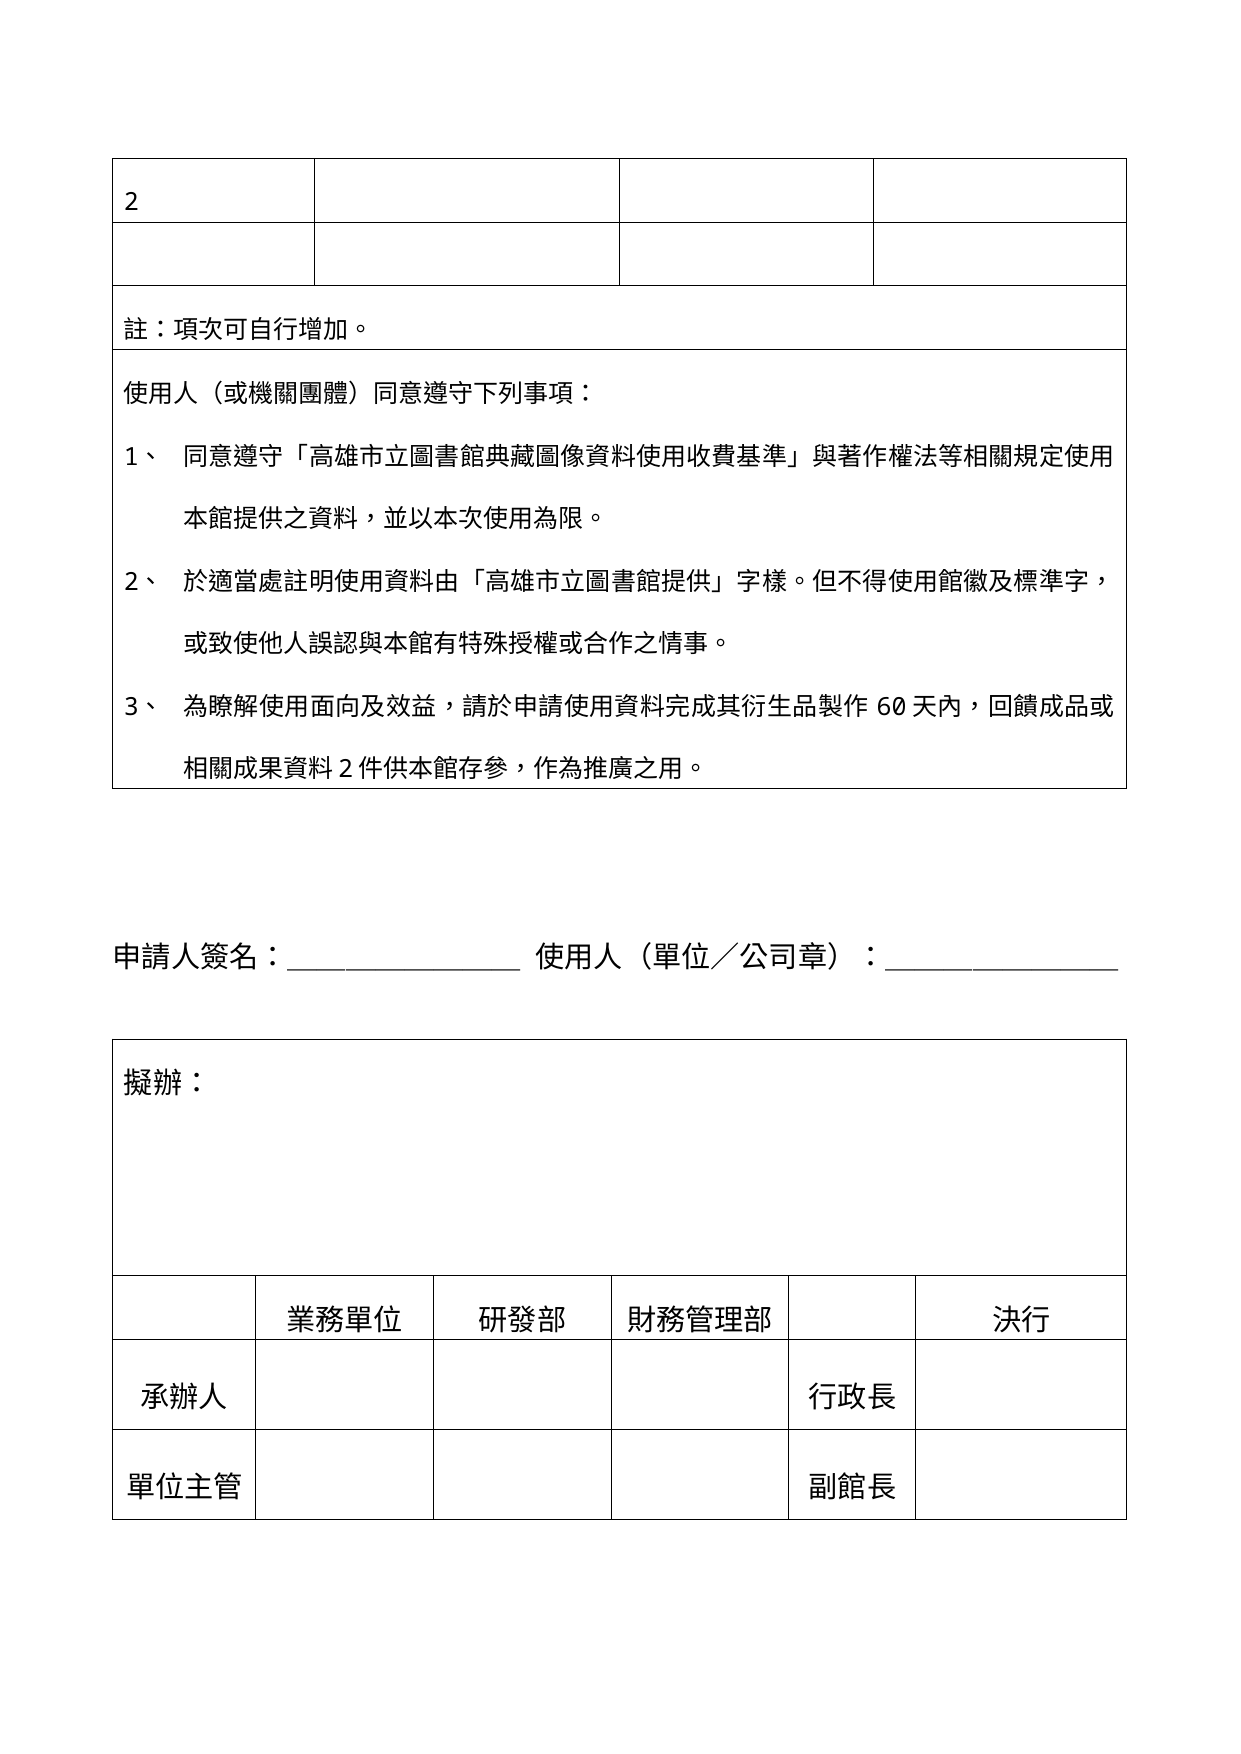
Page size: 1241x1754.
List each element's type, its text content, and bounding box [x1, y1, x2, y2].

table_cell [434, 1430, 611, 1519]
table_cell 決行 [916, 1276, 1126, 1338]
table_cell [612, 1340, 788, 1429]
table_cell [620, 223, 873, 285]
table_cell [315, 223, 619, 285]
table_cell 單位主管 [113, 1430, 255, 1519]
table_cell 2 [113, 159, 314, 222]
table_cell [916, 1430, 1126, 1519]
table_cell [113, 223, 314, 285]
table_cell 承辦人 [113, 1340, 255, 1429]
table_cell 註：項次可自行增加。 [113, 286, 1126, 349]
table_cell [874, 223, 1126, 285]
table_cell [113, 1276, 255, 1338]
table_cell 使用人（或機關團體）同意遵守下列事項： 同意遵守「高雄市立圖書館典藏圖像資料使用收費基準」與著作權法等相關規定使用本館提供之資料，並以本次使用為限。 於適當處註明使用資料由「高雄市立圖書館提供」字樣。但不得使用館徽及標準字，或致使他人誤認與本館有特殊授權或合作之情事。 為瞭解使用面向及效益，請於申請使用資料完成其衍生品製作60天內，回饋成品或相關成果資料2件供本館存參，作為推廣之用。 [113, 350, 1126, 787]
table_cell [789, 1276, 915, 1338]
table_cell [612, 1430, 788, 1519]
table_cell [916, 1340, 1126, 1429]
table_cell 副館長 [789, 1430, 915, 1519]
table_header 擬辦： [113, 1040, 1126, 1275]
table_cell 財務管理部 [612, 1276, 788, 1338]
table_cell 行政長 [789, 1340, 915, 1429]
table_cell [315, 159, 619, 222]
table_cell [256, 1340, 433, 1429]
table_cell [874, 159, 1126, 222]
table_cell 業務單位 [256, 1276, 433, 1338]
table_cell [434, 1340, 611, 1429]
table_cell [620, 159, 873, 222]
table_cell [256, 1430, 433, 1519]
table_cell 研發部 [434, 1276, 611, 1338]
text 申請人簽名：＿＿＿＿＿＿＿＿ 使用人（單位／公司章）：＿＿＿＿＿＿＿＿ [112, 913, 1128, 976]
